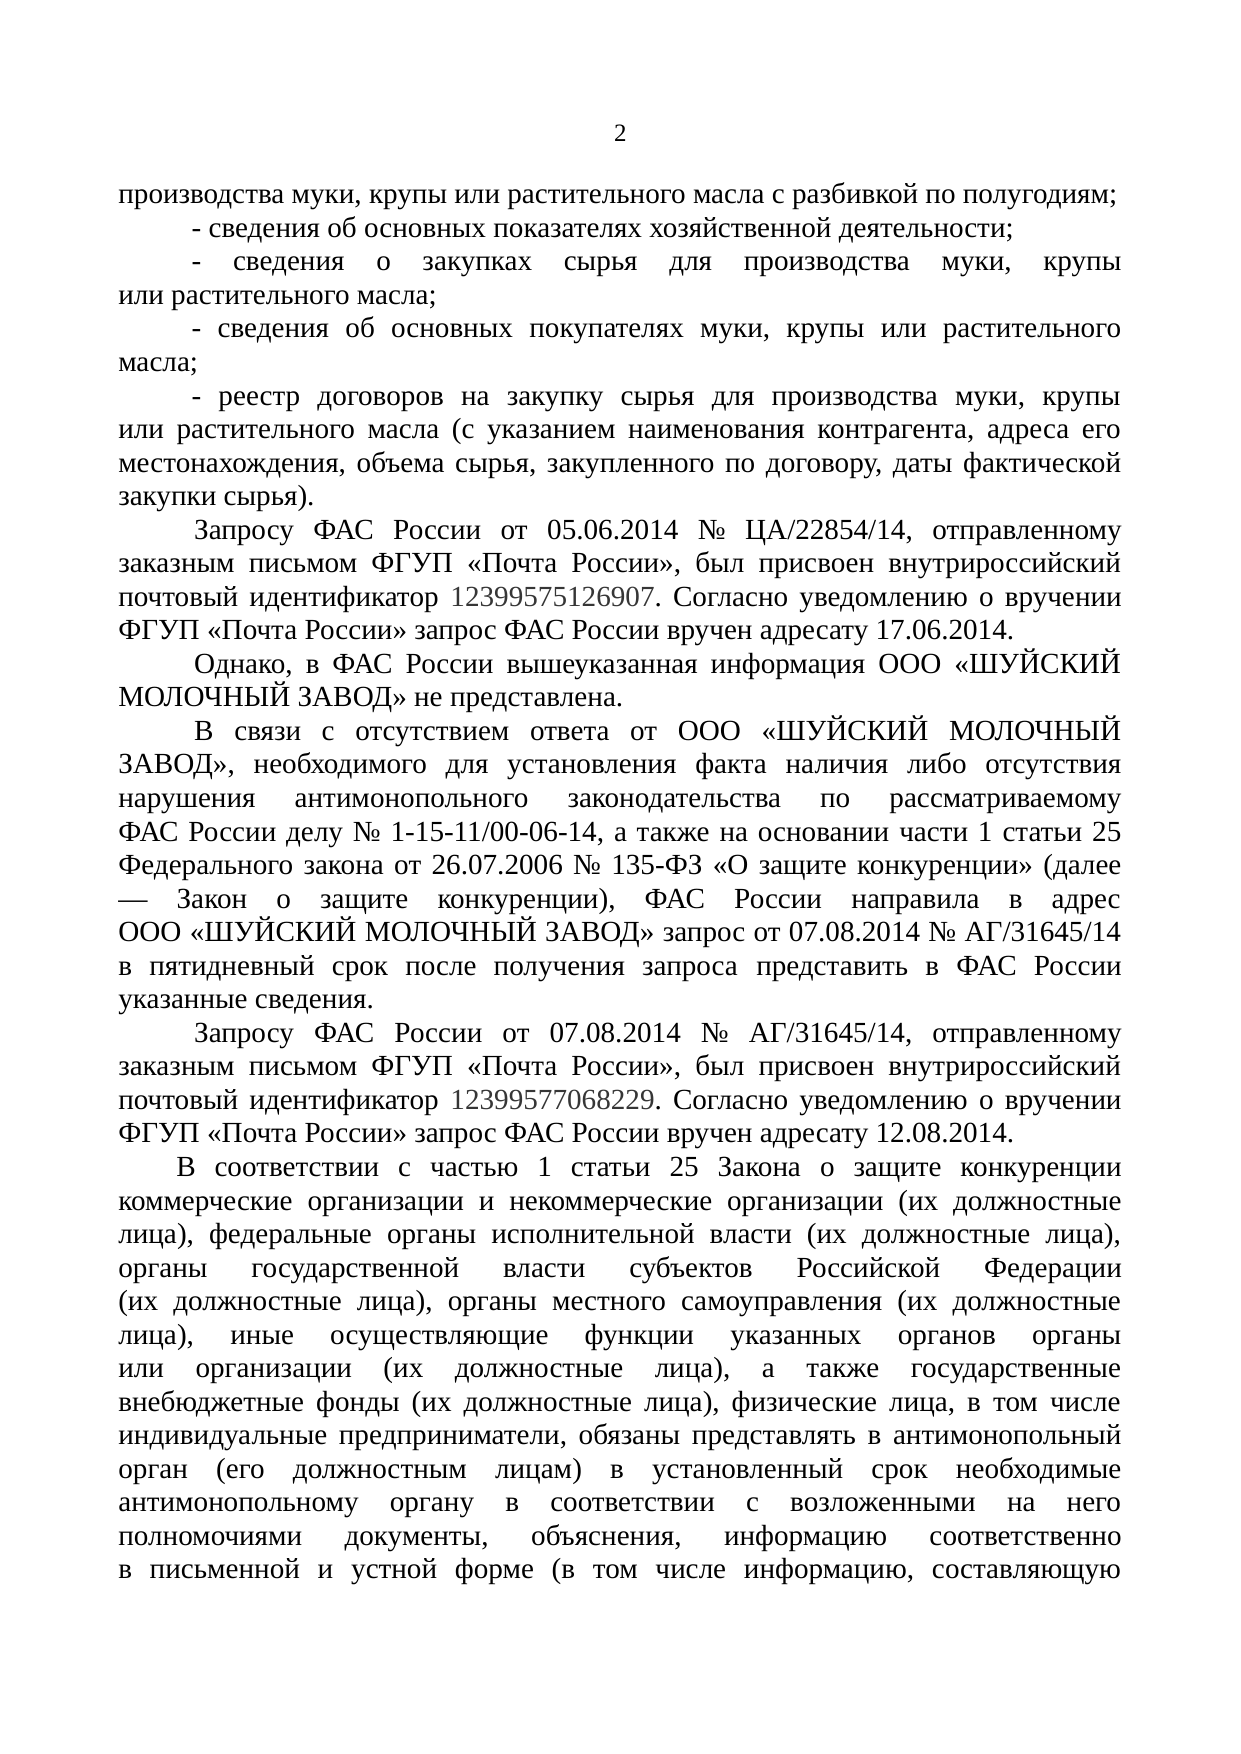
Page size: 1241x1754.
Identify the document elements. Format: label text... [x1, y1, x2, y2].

text производства муки, крупы или растительного масла с разбивкой по полугодиям; [118, 176, 1122, 210]
text - сведения об основных покупателях муки, крупы или растительного масла; [118, 311, 1122, 378]
text - сведения о закупках сырья для производства муки, крупы или растительного масла; [118, 243, 1122, 311]
text В связи с отсутствием ответа от ООО «ШУЙСКИЙ МОЛОЧНЫЙ ЗАВОД», необходимого для установления факта наличия либо отсутствия нарушения антимонопольного законодательства по рассматриваемому ФАС России делу № 1-15-11/00-06-14, а также на основании части 1 статьи 25 Федерального закона от 26.07.2006 № 135-ФЗ «О защите конкуренции» (далее — Закон о защите конкуренции), ФАС России направила в адрес ООО «ШУЙСКИЙ МОЛОЧНЫЙ ЗАВОД» запрос от 07.08.2014 № АГ/31645/14 в пятидневный срок после получения запроса представить в ФАС России указанные сведения. [118, 713, 1122, 1015]
text - сведения об основных показателях хозяйственной деятельности; [118, 210, 1122, 243]
text - реестр договоров на закупку сырья для производства муки, крупы или растительного масла (с указанием наименования контрагента, адреса его местонахождения, объема сырья, закупленного по договору, даты фактической закупки сырья). [118, 378, 1122, 512]
text Запросу ФАС России от 05.06.2014 № ЦА/22854/14, отправленному заказным письмом ФГУП «Почта России», был присвоен внутрироссийский почтовый идентификатор 12399575126907. Согласно уведомлению о вручении ФГУП «Почта России» запрос ФАС России вручен адресату 17.06.2014. [118, 512, 1122, 646]
text Однако, в ФАС России вышеуказанная информация ООО «ШУЙСКИЙ МОЛОЧНЫЙ ЗАВОД» не представлена. [118, 646, 1122, 713]
text Запросу ФАС России от 07.08.2014 № АГ/31645/14, отправленному заказным письмом ФГУП «Почта России», был присвоен внутрироссийский почтовый идентификатор 12399577068229. Согласно уведомлению о вручении ФГУП «Почта России» запрос ФАС России вручен адресату 12.08.2014. [118, 1015, 1122, 1149]
text В соответствии с частью 1 статьи 25 Закона о защите конкуренции коммерческие организации и некоммерческие организации (их должностные лица), федеральные органы исполнительной власти (их должностные лица), органы государственной власти субъектов Российской Федерации (их должностные лица), органы местного самоуправления (их должностные лица), иные осуществляющие функции указанных органов органы или организации (их должностные лица), а также государственные внебюджетные фонды (их должностные лица), физические лица, в том числе индивидуальные предприниматели, обязаны представлять в антимонопольный орган (его должностным лицам) в установленный срок необходимые антимонопольному органу в соответствии с возложенными на него полномочиями документы, объяснения, информацию соответственно в письменной и устной форме (в том числе информацию, составляющую [118, 1149, 1122, 1585]
